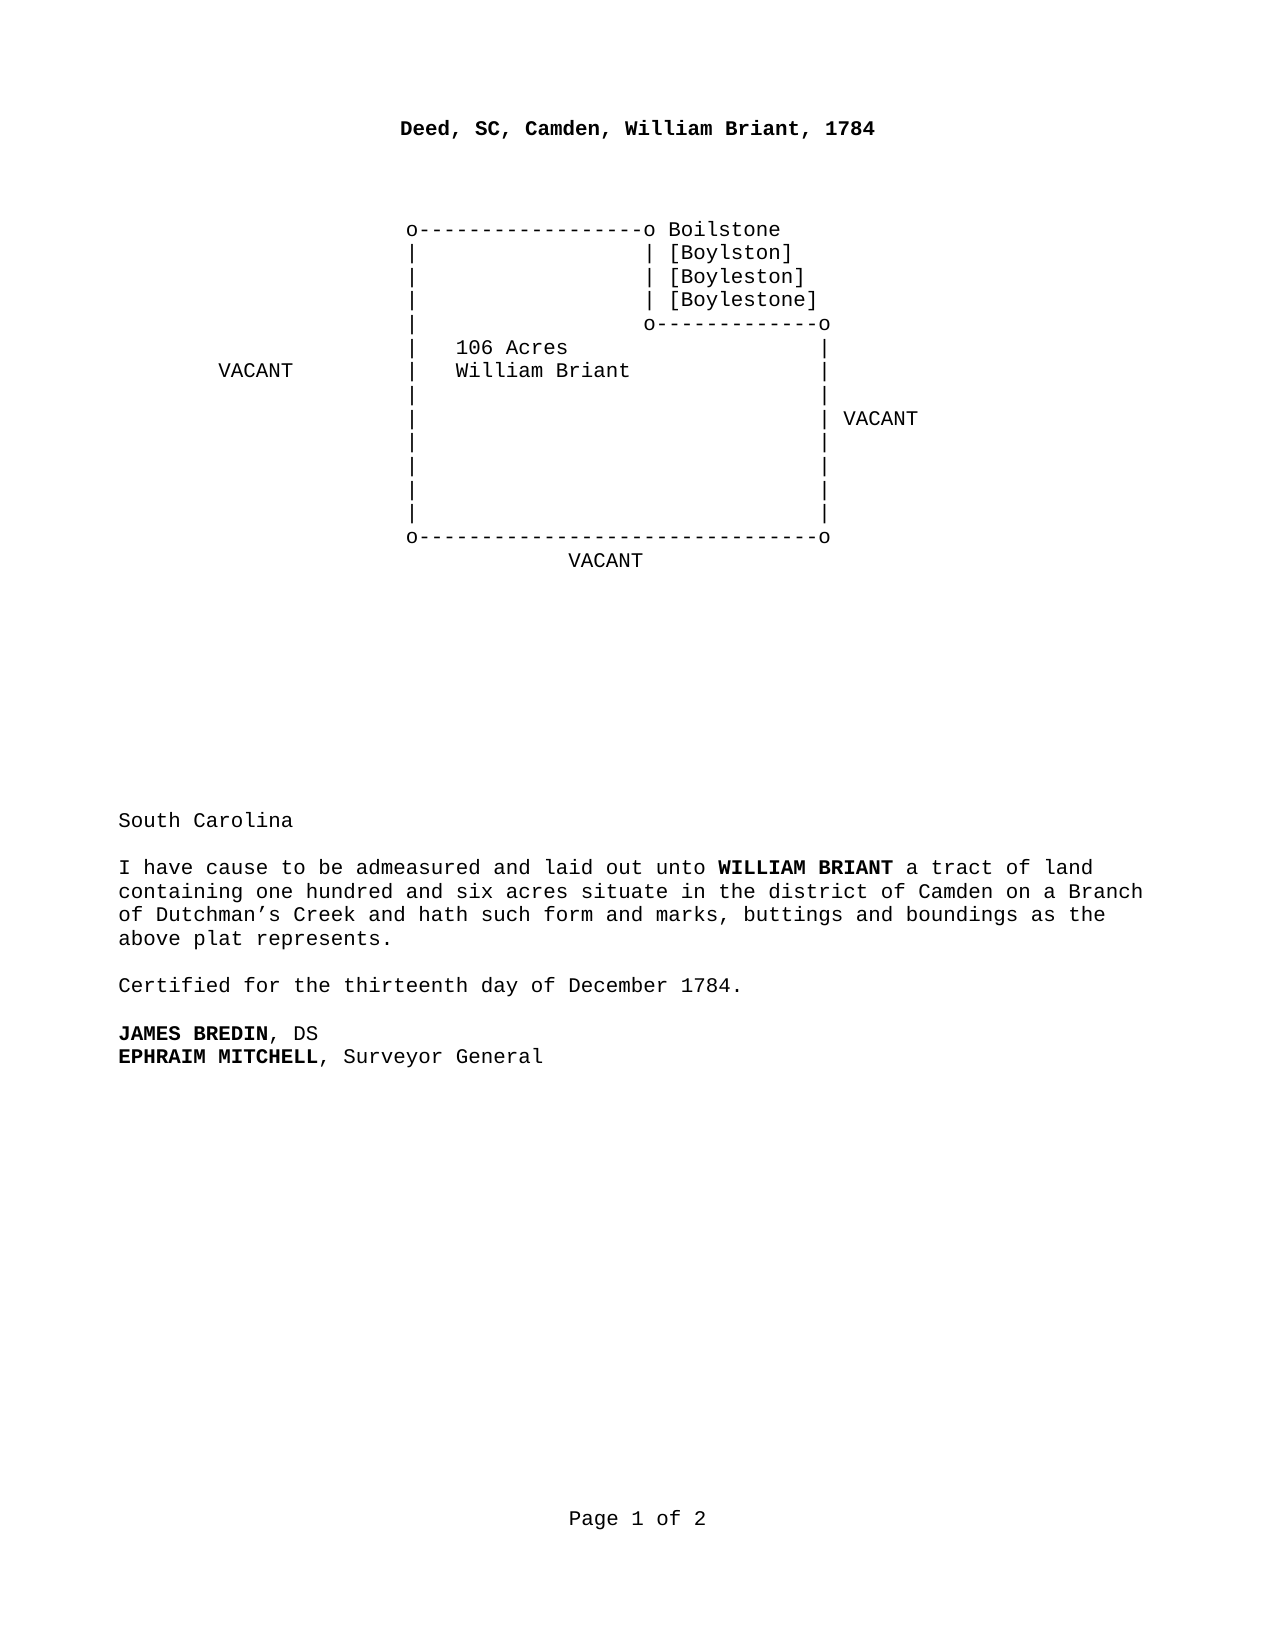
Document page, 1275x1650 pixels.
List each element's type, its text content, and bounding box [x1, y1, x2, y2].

text o------------------o Boilstone [118, 218, 1157, 242]
text South Carolina [118, 810, 1157, 833]
text James Bredin, DS [118, 1022, 1157, 1046]
text | | [118, 479, 1157, 502]
text | | [118, 455, 1157, 479]
text I have cause to be admeasured and laid out unto WILLIAM BRIANT a tract of land containing one hundred and six acres situate in the district of Camden on a Branch of Dutchman’s Creek and hath such form and marks, buttings and boundings as the above plat represents. [118, 857, 1157, 952]
text o--------------------------------o [118, 526, 1157, 549]
text | | [118, 384, 1157, 408]
text VACANT | William Briant | [118, 360, 1157, 384]
text VACANT [118, 549, 1157, 573]
text | | VACANT [118, 408, 1157, 431]
text | | [Boylston] [118, 242, 1157, 266]
text | | [Boyleston] [118, 266, 1157, 289]
text Ephraim Mitchell, Surveyor General [118, 1046, 1157, 1070]
text | | [118, 431, 1157, 455]
text | 106 Acres | [118, 337, 1157, 360]
text | | [118, 502, 1157, 526]
text | | [Boylestone] [118, 289, 1157, 313]
text Certified for the thirteenth day of December 1784. [118, 975, 1157, 999]
text | o-------------o [118, 313, 1157, 337]
